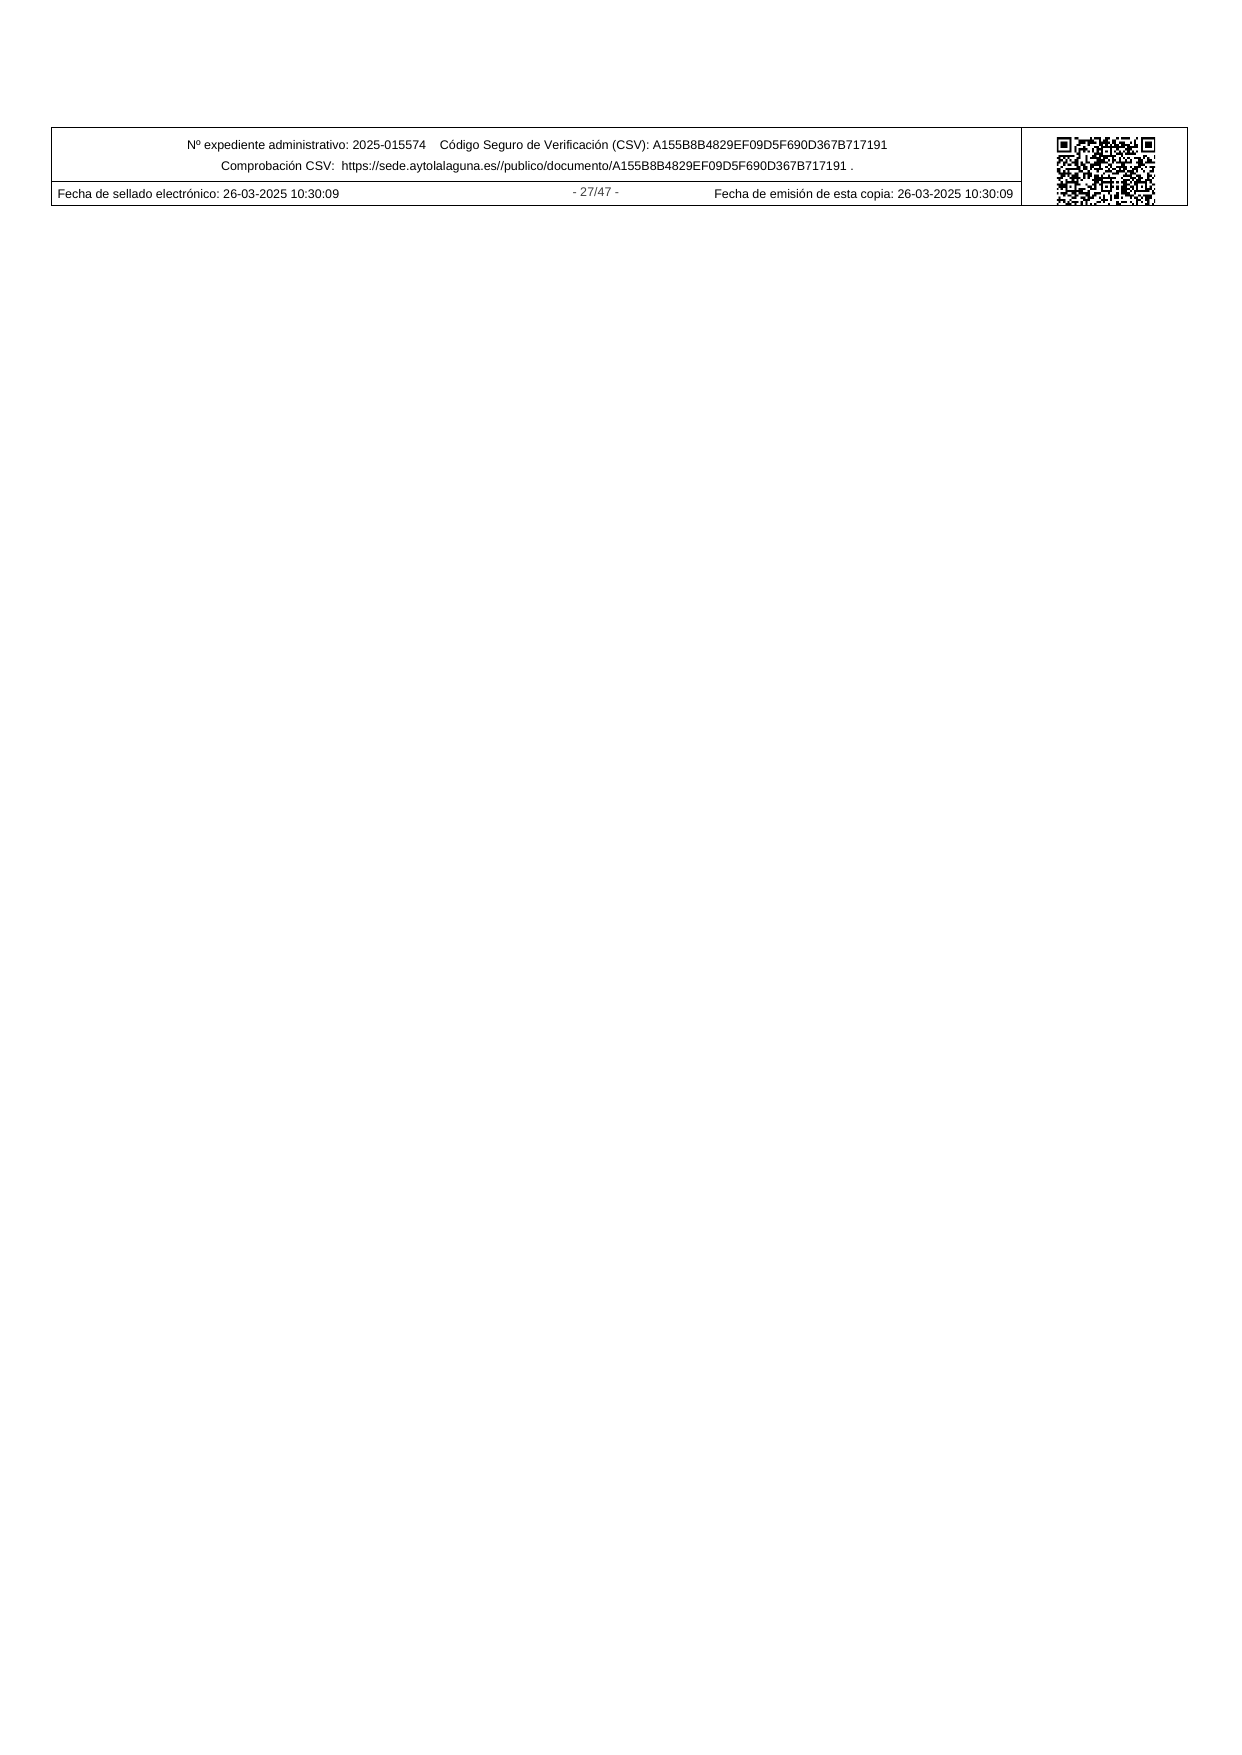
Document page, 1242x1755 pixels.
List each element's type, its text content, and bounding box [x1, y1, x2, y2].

table_header [1022, 128, 1187, 205]
table_cell Fecha de sellado electrónico: 26-03-2025 10:30:09 - 27/47 - Fecha de emisión de esta copia: 26-03-2025 10:30:09 [52, 182, 1021, 205]
table_cell Nº expediente administrativo: 2025-015574 Código Seguro de Verificación (CSV): A155B8B4829EF09D5F690D367B717191 Comprobación CSV: https://sede.aytolalaguna.es//publico/documento/A155B8B4829EF09D5F690D367B717191 . [52, 128, 1021, 181]
